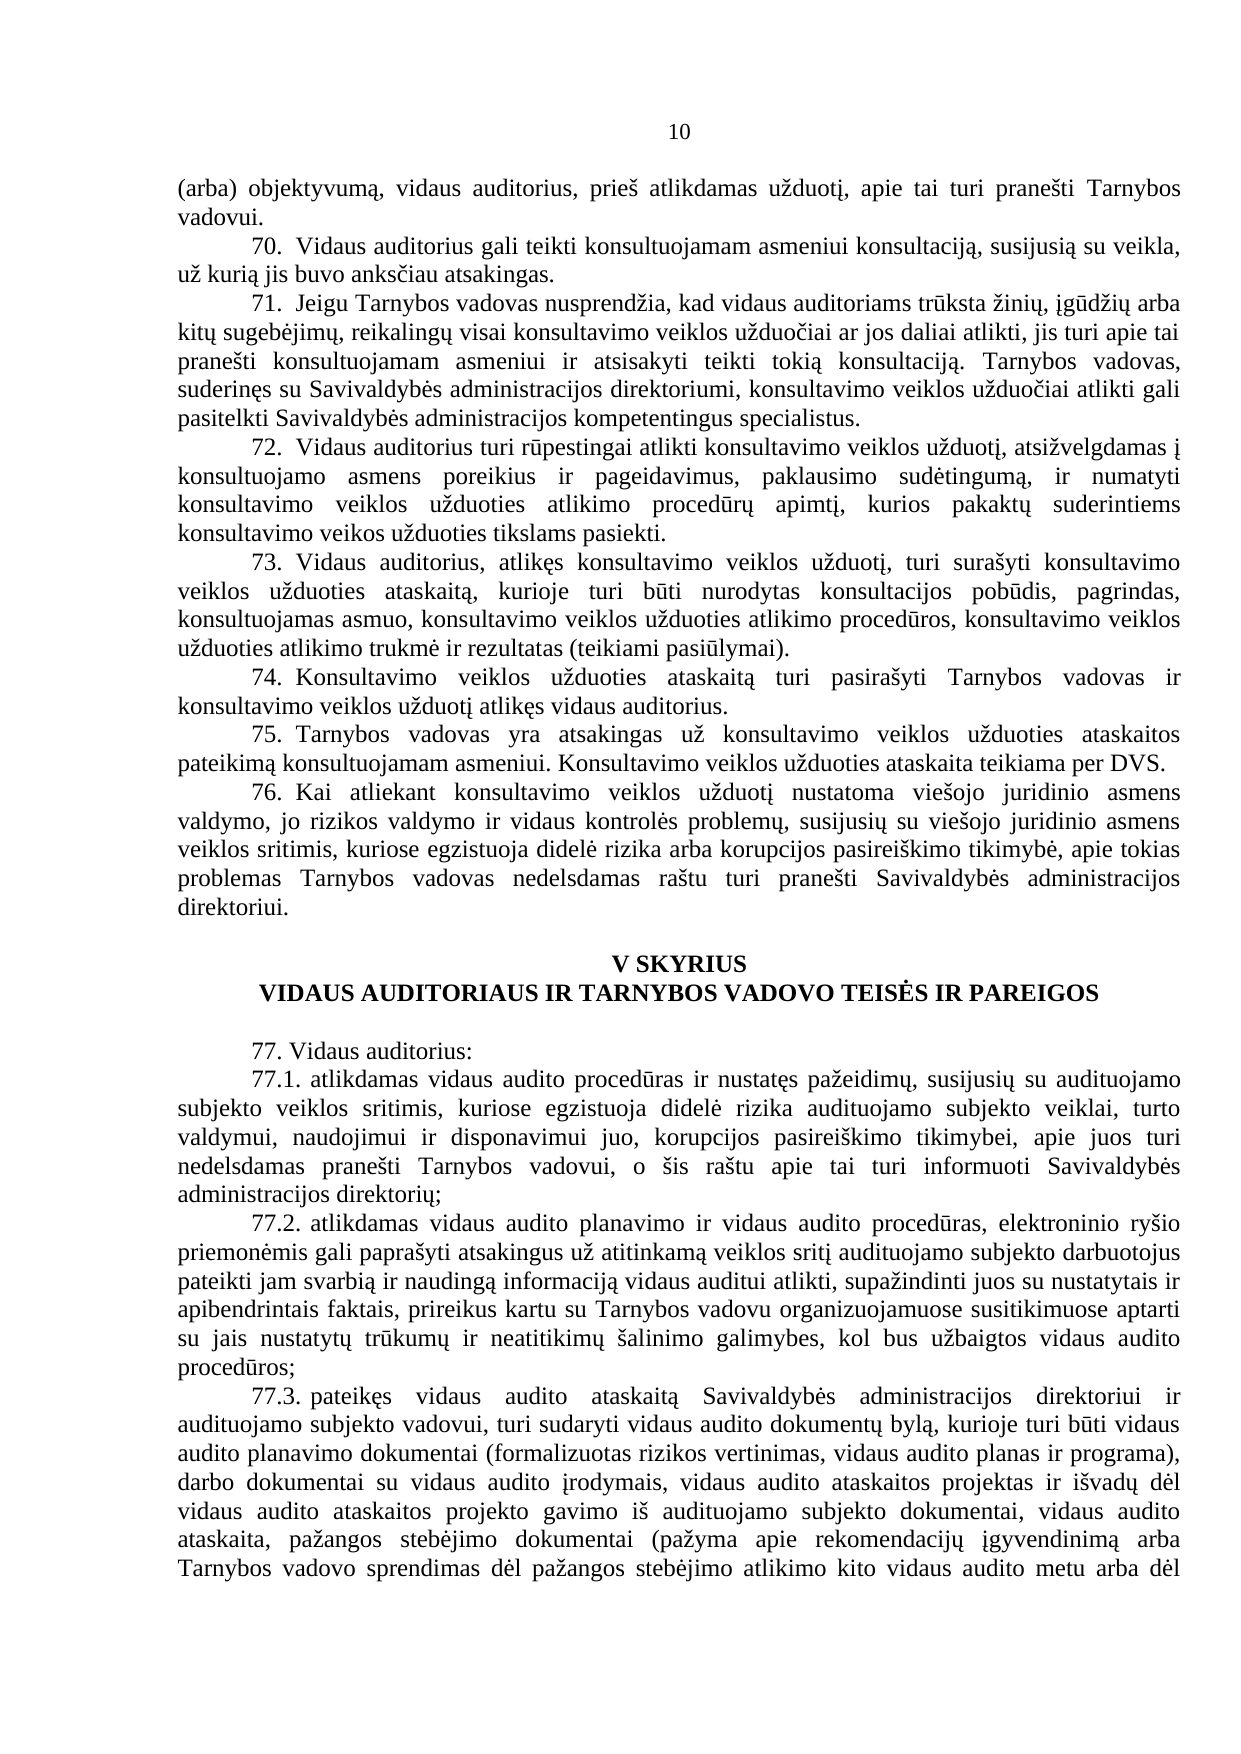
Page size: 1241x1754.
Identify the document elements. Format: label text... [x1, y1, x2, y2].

text VIDAUS AUDITORIAUS IR TARNYBOS VADOVO TEISĖS IR PAREIGOS [177, 978, 1181, 1007]
text 76. Kai atliekant konsultavimo veiklos užduotį nustatoma viešojo juridinio asmens valdymo, jo rizikos valdymo ir vidaus kontrolės problemų, susijusių su viešojo juridinio asmens veiklos sritimis, kuriose egzistuoja didelė rizika arba korupcijos pasireiškimo tikimybė, apie tokias problemas Tarnybos vadovas nedelsdamas raštu turi pranešti Savivaldybės administracijos direktoriui. [177, 777, 1181, 921]
text 71. Jeigu Tarnybos vadovas nusprendžia, kad vidaus auditoriams trūksta žinių, įgūdžių arba kitų sugebėjimų, reikalingų visai konsultavimo veiklos užduočiai ar jos daliai atlikti, jis turi apie tai pranešti konsultuojamam asmeniui ir atsisakyti teikti tokią konsultaciją. Tarnybos vadovas, suderinęs su Savivaldybės administracijos direktoriumi, konsultavimo veiklos užduočiai atlikti gali pasitelkti Savivaldybės administracijos kompetentingus specialistus. [177, 288, 1181, 432]
text (arba) objektyvumą, vidaus auditorius, prieš atlikdamas užduotį, apie tai turi pranešti Tarnybos vadovui. [177, 173, 1181, 231]
text 72. Vidaus auditorius turi rūpestingai atlikti konsultavimo veiklos užduotį, atsižvelgdamas į konsultuojamo asmens poreikius ir pageidavimus, paklausimo sudėtingumą, ir numatyti konsultavimo veiklos užduoties atlikimo procedūrų apimtį, kurios pakaktų suderintiems konsultavimo veikos užduoties tikslams pasiekti. [177, 432, 1181, 547]
text 74. Konsultavimo veiklos užduoties ataskaitą turi pasirašyti Tarnybos vadovas ir konsultavimo veiklos užduotį atlikęs vidaus auditorius. [177, 662, 1181, 719]
text 77.3. pateikęs vidaus audito ataskaitą Savivaldybės administracijos direktoriui ir audituojamo subjekto vadovui, turi sudaryti vidaus audito dokumentų bylą, kurioje turi būti vidaus audito planavimo dokumentai (formalizuotas rizikos vertinimas, vidaus audito planas ir programa), darbo dokumentai su vidaus audito įrodymais, vidaus audito ataskaitos projektas ir išvadų dėl vidaus audito ataskaitos projekto gavimo iš audituojamo subjekto dokumentai, vidaus audito ataskaita, pažangos stebėjimo dokumentai (pažyma apie rekomendacijų įgyvendinimą arba Tarnybos vadovo sprendimas dėl pažangos stebėjimo atlikimo kito vidaus audito metu arba dėl [177, 1381, 1181, 1582]
text 70. Vidaus auditorius gali teikti konsultuojamam asmeniui konsultaciją, susijusią su veikla, už kurią jis buvo anksčiau atsakingas. [177, 231, 1181, 288]
text 77.1. atlikdamas vidaus audito procedūras ir nustatęs pažeidimų, susijusių su audituojamo subjekto veiklos sritimis, kuriose egzistuoja didelė rizika audituojamo subjekto veiklai, turto valdymui, naudojimui ir disponavimui juo, korupcijos pasireiškimo tikimybei, apie juos turi nedelsdamas pranešti Tarnybos vadovui, o šis raštu apie tai turi informuoti Savivaldybės administracijos direktorių; [177, 1064, 1181, 1208]
text 73. Vidaus auditorius, atlikęs konsultavimo veiklos užduotį, turi surašyti konsultavimo veiklos užduoties ataskaitą, kurioje turi būti nurodytas konsultacijos pobūdis, pagrindas, konsultuojamas asmuo, konsultavimo veiklos užduoties atlikimo procedūros, konsultavimo veiklos užduoties atlikimo trukmė ir rezultatas (teikiami pasiūlymai). [177, 547, 1181, 662]
text 77.2. atlikdamas vidaus audito planavimo ir vidaus audito procedūras, elektroninio ryšio priemonėmis gali paprašyti atsakingus už atitinkamą veiklos sritį audituojamo subjekto darbuotojus pateikti jam svarbią ir naudingą informaciją vidaus auditui atlikti, supažindinti juos su nustatytais ir apibendrintais faktais, prireikus kartu su Tarnybos vadovu organizuojamuose susitikimuose aptarti su jais nustatytų trūkumų ir neatitikimų šalinimo galimybes, kol bus užbaigtos vidaus audito procedūros; [177, 1208, 1181, 1381]
text 75. Tarnybos vadovas yra atsakingas už konsultavimo veiklos užduoties ataskaitos pateikimą konsultuojamam asmeniui. Konsultavimo veiklos užduoties ataskaita teikiama per DVS. [177, 719, 1181, 777]
text V SKYRIUS [177, 949, 1181, 978]
text 77. Vidaus auditorius: [251, 1036, 1181, 1064]
